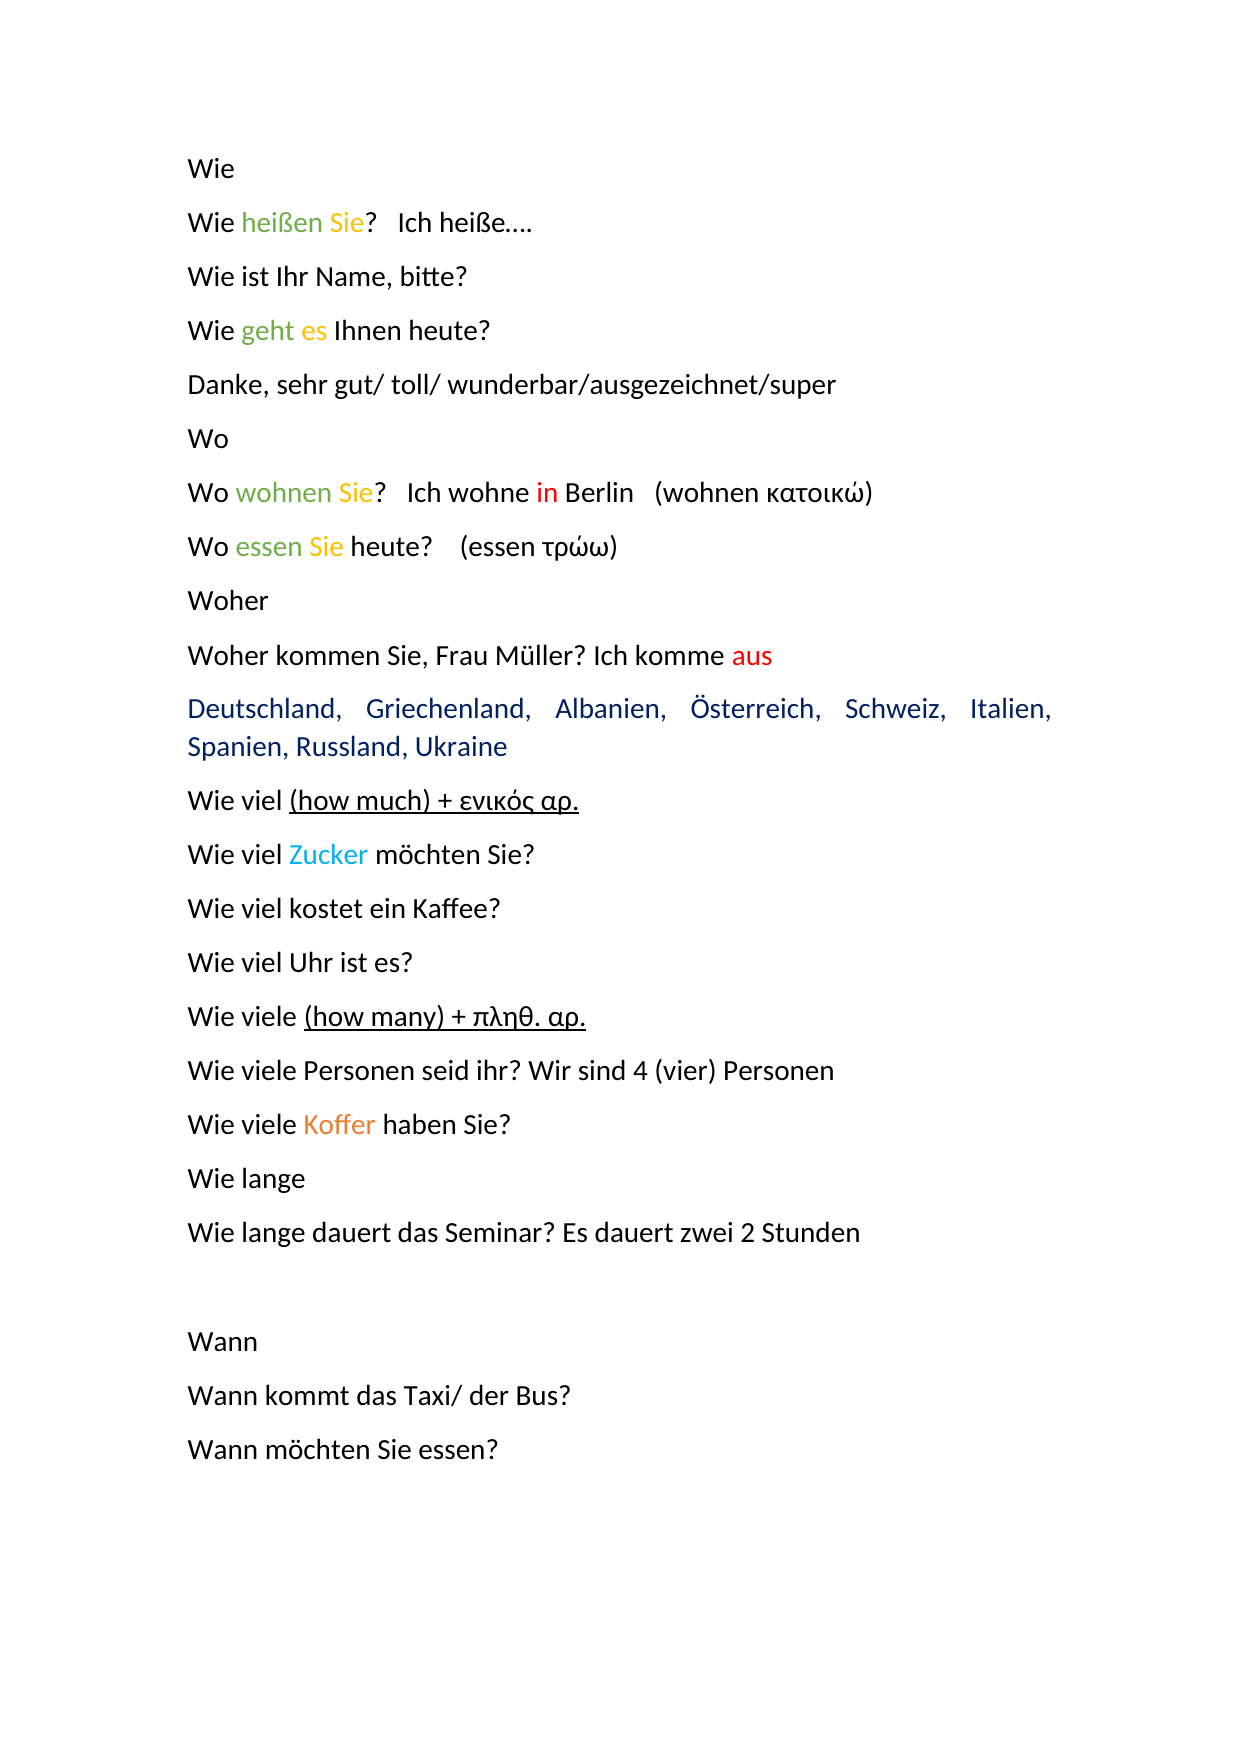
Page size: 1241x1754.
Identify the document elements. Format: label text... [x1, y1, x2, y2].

text Deutschland, Griechenland, Albanien, Österreich, Schweiz, Italien, Spanien, Russland, Ukraine [187, 691, 1053, 764]
text Wo wohnen Sie? Ich wohne in Berlin (wohnen κατοικώ) [187, 474, 1053, 510]
text Wo essen Sie heute? (essen τρώω) [187, 528, 1053, 564]
text Wie lange dauert das Seminar? Es dauert zwei 2 Stunden [187, 1214, 1053, 1250]
text Wie lange [187, 1161, 1053, 1196]
text Wann kommt das Taxi/ der Bus? [187, 1377, 1053, 1412]
text Wann [187, 1323, 1053, 1358]
text Woher kommen Sie, Frau Müller? Ich komme aus [187, 637, 1053, 672]
text Wie geht es Ihnen heute? [187, 312, 1053, 348]
text Woher [187, 582, 1053, 618]
text Wie ist Ihr Name, bitte? [187, 258, 1053, 294]
text Wie viele Personen seid ihr? Wir sind 4 (vier) Personen [187, 1052, 1053, 1088]
text Wie viel Uhr ist es? [187, 944, 1053, 980]
text Wie [187, 150, 1053, 186]
text Wie viele Koffer haben Sie? [187, 1106, 1053, 1142]
text Danke, sehr gut/ toll/ wunderbar/ausgezeichnet/super [187, 366, 1053, 402]
text Wie viel Zucker möchten Sie? [187, 836, 1053, 872]
text Wie viele (how many) + πληθ. αρ. [187, 998, 1053, 1034]
text Wann möchten Sie essen? [187, 1431, 1053, 1466]
text Wo [187, 420, 1053, 456]
text Wie viel kostet ein Kaffee? [187, 890, 1053, 926]
text Wie heißen Sie? Ich heiße…. [187, 204, 1053, 240]
text Wie viel (how much) + ενικός αρ. [187, 782, 1053, 818]
